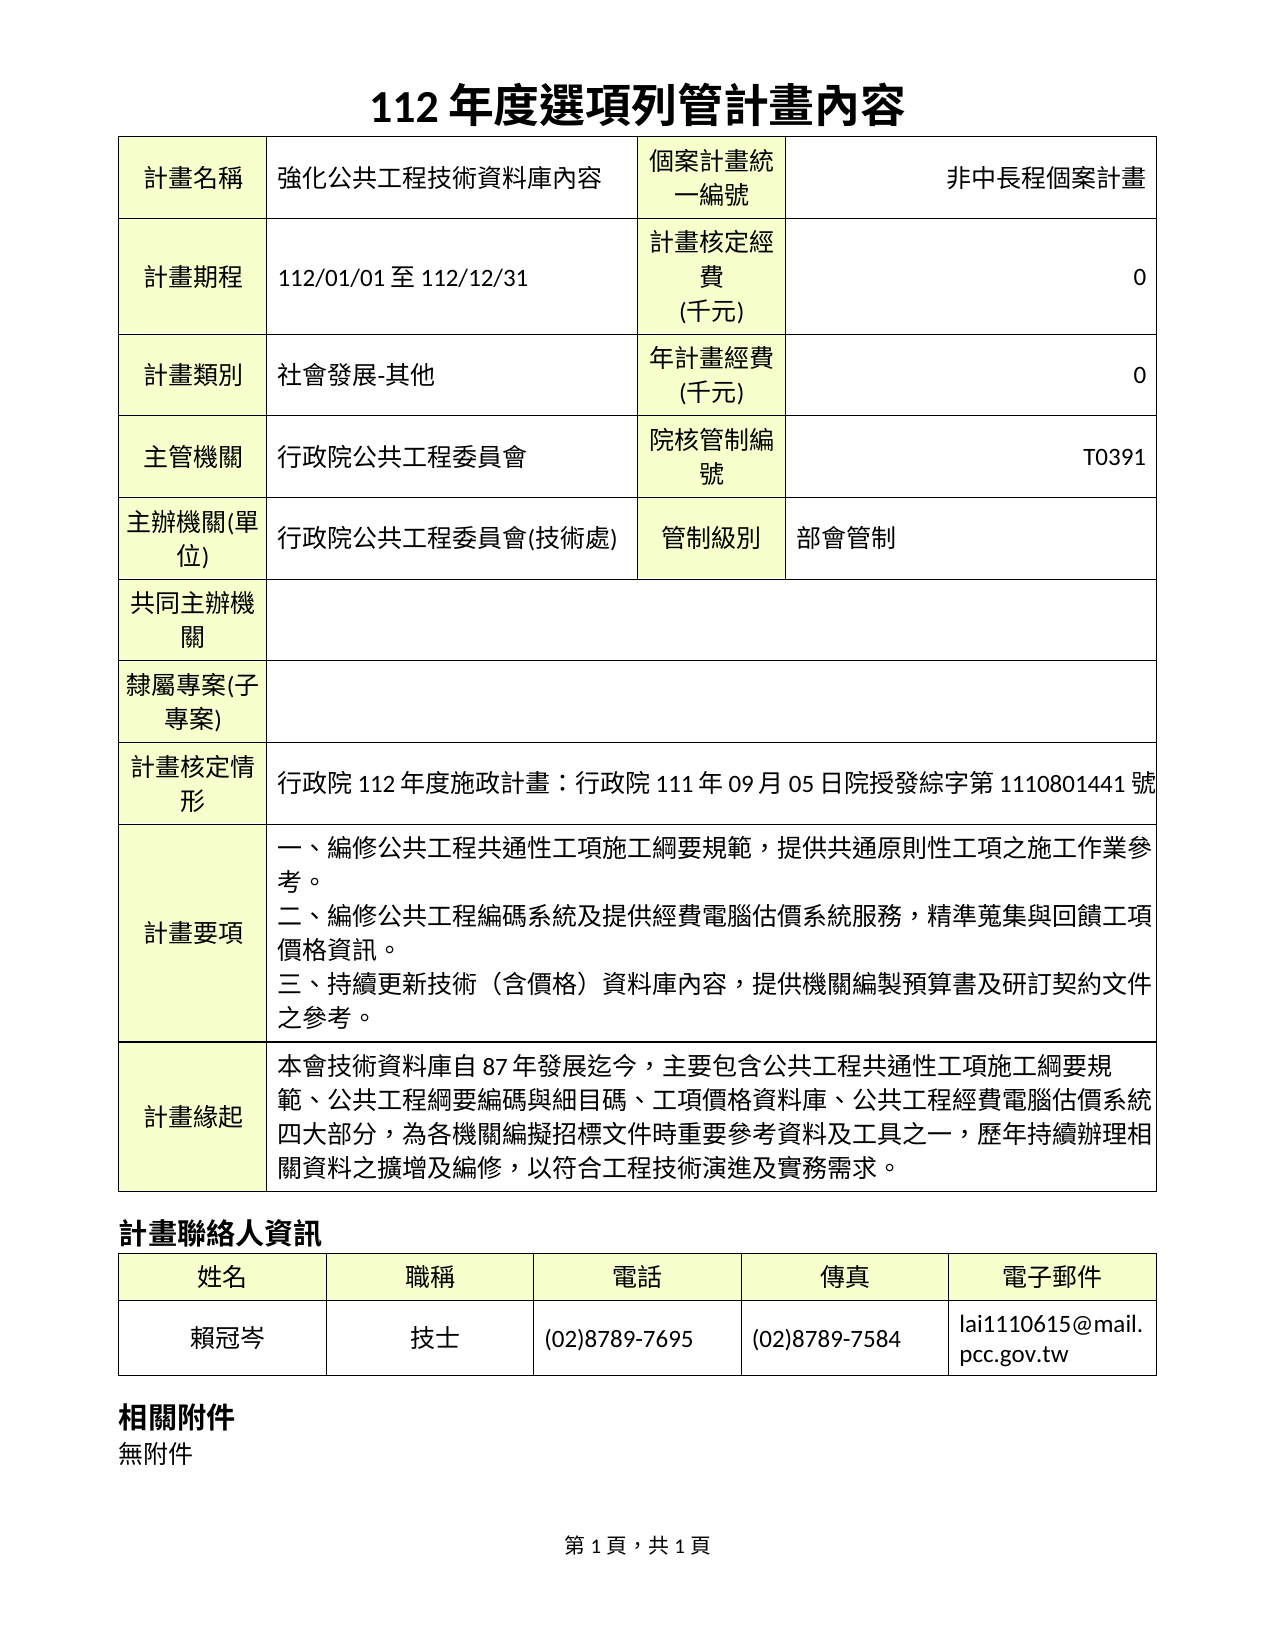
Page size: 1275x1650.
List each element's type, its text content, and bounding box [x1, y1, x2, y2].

text 無附件 [119, 1437, 1156, 1471]
table_cell 管制級別 [638, 498, 785, 578]
table_cell (02)8789-7584 [742, 1301, 948, 1375]
table_cell 計畫類別 [119, 335, 266, 415]
table_cell 行政院公共工程委員會 [267, 416, 637, 497]
table_cell [267, 661, 1156, 742]
table_cell 社會發展-其他 [267, 335, 637, 415]
table_header 職稱 [327, 1254, 533, 1300]
table_cell 隸屬專案(子專案) [119, 661, 266, 742]
table_cell 一、編修公共工程共通性工項施工綱要規範，提供共通原則性工項之施工作業參考。 二、編修公共工程編碼系統及提供經費電腦估價系統服務，精準蒐集與回饋工項價格資訊。 三、持續更新技術（含價格）資料庫內容，提供機關編製預算書及研訂契約文件之參考。 [267, 825, 1156, 1041]
table_cell 112/01/01至112/12/31 [267, 219, 637, 333]
table_header 姓名 [119, 1254, 326, 1300]
table_cell 共同主辦機關 [119, 580, 266, 660]
table_header 非中長程個案計畫 [786, 137, 1156, 218]
table_cell 賴冠岑 [119, 1301, 326, 1375]
table_cell lai1110615@mail.pcc.gov.tw [949, 1301, 1156, 1375]
table_cell 計畫核定經費 (千元) [638, 219, 785, 333]
table_cell 部會管制 [786, 498, 1156, 578]
table_header 傳真 [742, 1254, 948, 1300]
table_header 計畫名稱 [119, 137, 266, 218]
table_cell 行政院公共工程委員會(技術處) [267, 498, 637, 578]
table_cell T0391 [786, 416, 1156, 497]
table_header 強化公共工程技術資料庫內容 [267, 137, 637, 218]
table_cell [267, 580, 1156, 660]
table_cell 行政院112年度施政計畫：行政院111年09月05日院授發綜字第1110801441號 [267, 743, 1156, 823]
table_cell 計畫核定情形 [119, 743, 266, 823]
text 計畫聯絡人資訊 [119, 1213, 1156, 1253]
table_cell 0 [786, 219, 1156, 333]
table_header 電話 [534, 1254, 741, 1300]
table_cell 計畫要項 [119, 825, 266, 1041]
table_cell 本會技術資料庫自87年發展迄今，主要包含公共工程共通性工項施工綱要規範、公共工程綱要編碼與細目碼、工項價格資料庫、公共工程經費電腦估價系統四大部分，為各機關編擬招標文件時重要參考資料及工具之一，歷年持續辦理相關資料之擴增及編修，以符合工程技術演進及實務需求。 [267, 1043, 1156, 1191]
table_cell 計畫緣起 [119, 1043, 266, 1191]
table_cell 0 [786, 335, 1156, 415]
table_cell 計畫期程 [119, 219, 266, 333]
table_cell 主辦機關(單位) [119, 498, 266, 578]
table_cell 院核管制編號 [638, 416, 785, 497]
table_cell 主管機關 [119, 416, 266, 497]
table_cell 技士 [327, 1301, 533, 1375]
table_cell (02)8789-7695 [534, 1301, 741, 1375]
table_header 個案計畫統一編號 [638, 137, 785, 218]
table_header 電子郵件 [949, 1254, 1156, 1300]
table_cell 年計畫經費 (千元) [638, 335, 785, 415]
text 112年度選項列管計畫內容 [119, 74, 1156, 136]
text 相關附件 [119, 1397, 1156, 1437]
